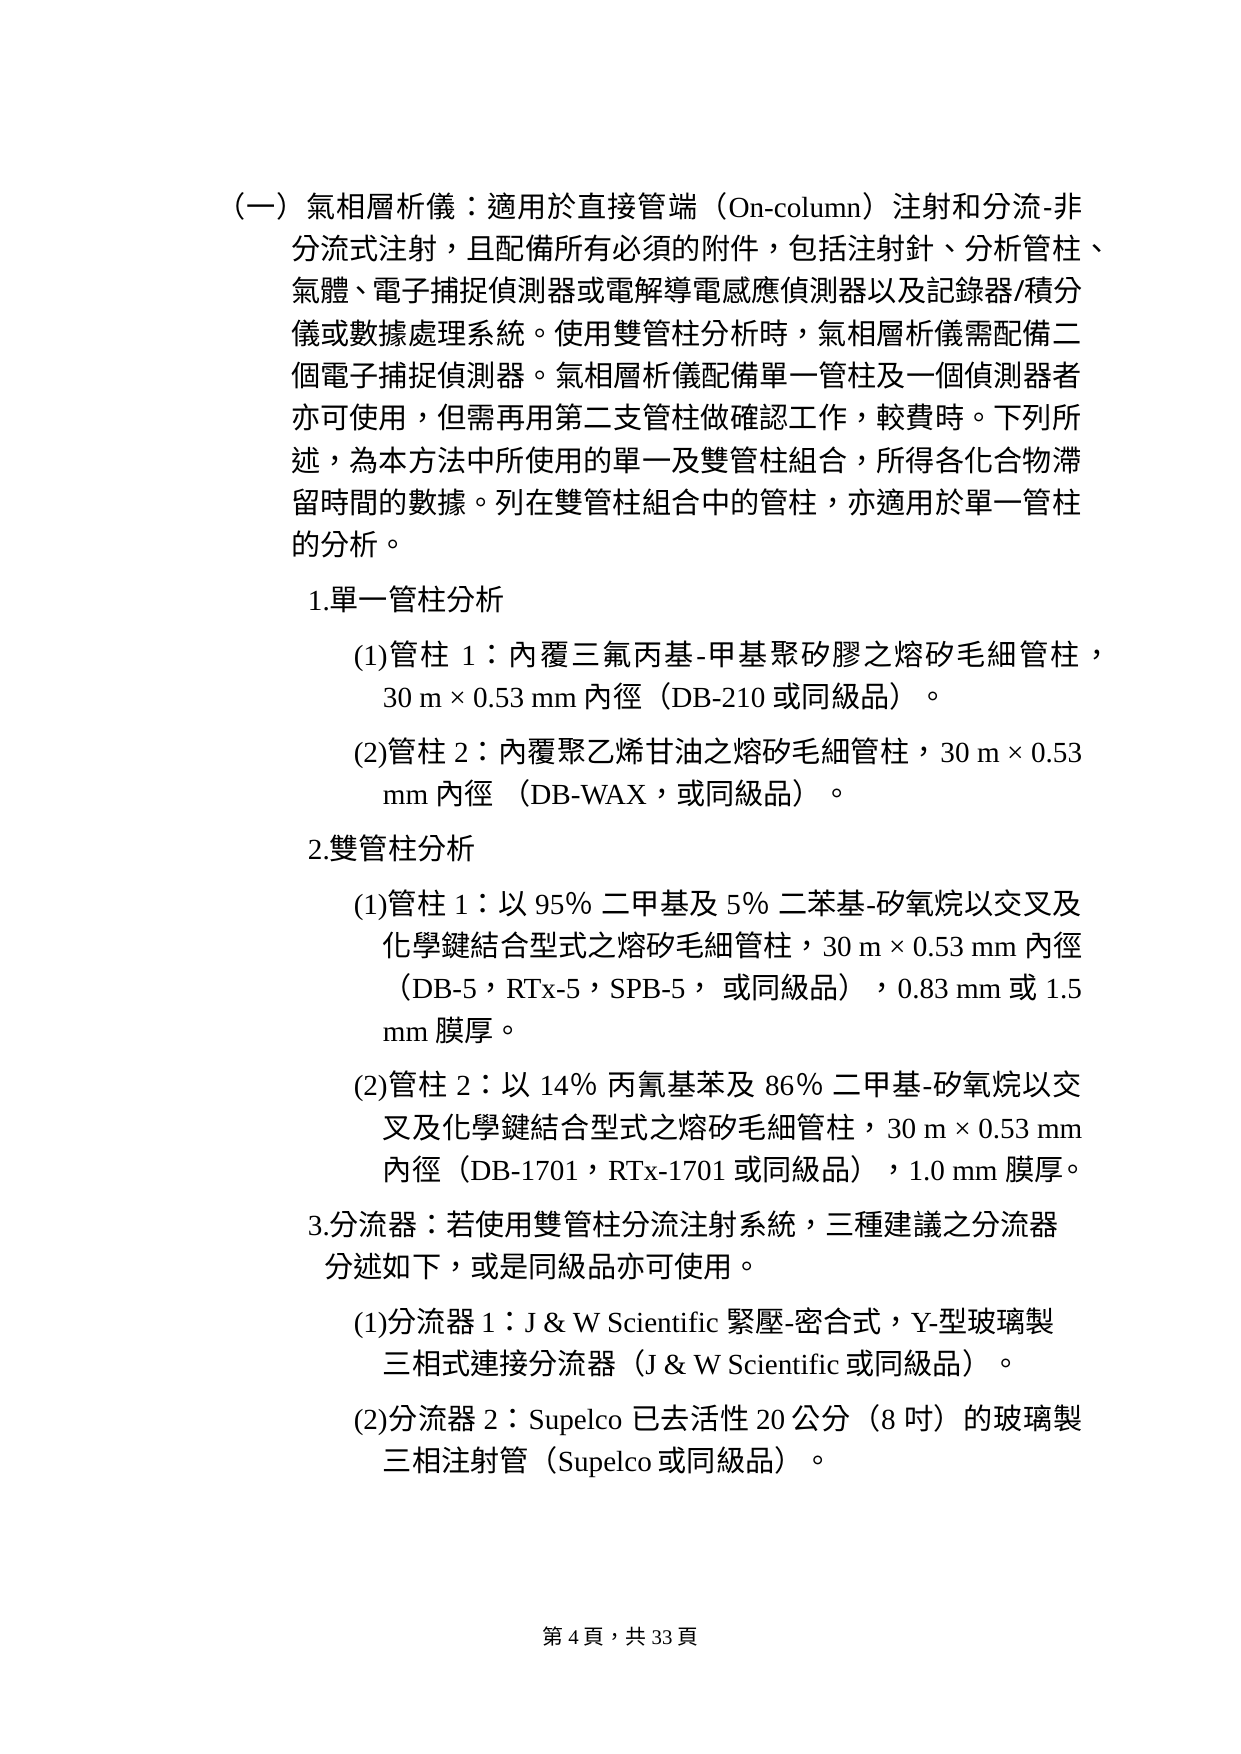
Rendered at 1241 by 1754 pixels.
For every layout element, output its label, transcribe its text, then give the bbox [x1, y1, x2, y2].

text （一）氣相層析儀：適用於直接管端（On-column）注射和分流-非分流式注射，且配備所有必須的附件，包括注射針、分析管柱、氣體、電子捕捉偵測器或電解導電感應偵測器以及記錄器/積分儀或數據處理系統。使用雙管柱分析時，氣相層析儀需配備二個電子捕捉偵測器。氣相層析儀配備單一管柱及一個偵測器者亦可使用，但需再用第二支管柱做確認工作，較費時。下列所述，為本方法中所使用的單一及雙管柱組合，所得各化合物滯留時間的數據。列在雙管柱組合中的管柱，亦適用於單一管柱的分析。 [216, 183, 1083, 564]
text (2)分流器2：Supelco 已去活性20公分（8 吋）的玻璃製三相注射管（Supelco或同級品）。 [353, 1396, 1083, 1480]
text (1)管柱 1：以 95％ 二甲基及 5％ 二苯基-矽氧烷以交叉及化學鍵結合型式之熔矽毛細管柱，30 m × 0.53 mm 內徑（DB-5，RTx-5，SPB-5， 或同級品），0.83 mm 或 1.5 mm 膜厚。 [353, 880, 1083, 1049]
text 3.分流器：若使用雙管柱分流注射系統，三種建議之分流器分述如下，或是同級品亦可使用。 [308, 1201, 1083, 1286]
text (1)分流器1：J & W Scientific 緊壓-密合式，Y-型玻璃製三相式連接分流器（J & W Scientific或同級品）。 [353, 1298, 1083, 1383]
text 2.雙管柱分析 [308, 826, 1083, 868]
text (2)管柱 2：內覆聚乙烯甘油之熔矽毛細管柱，30 m × 0.53 mm 內徑 （DB-WAX，或同級品）。 [353, 728, 1083, 813]
text 1.單一管柱分析 [308, 577, 1083, 619]
text (1)管柱 1：內覆三氟丙基-甲基聚矽膠之熔矽毛細管柱，30 m × 0.53 mm 內徑（DB-210 或同級品）。 [353, 631, 1083, 716]
text (2)管柱 2：以 14％ 丙氰基苯及 86％ 二甲基-矽氧烷以交叉及化學鍵結合型式之熔矽毛細管柱，30 m × 0.53 mm 內徑（DB-1701，RTx-1701 或同級品），1.0 mm 膜厚。 [353, 1062, 1083, 1189]
